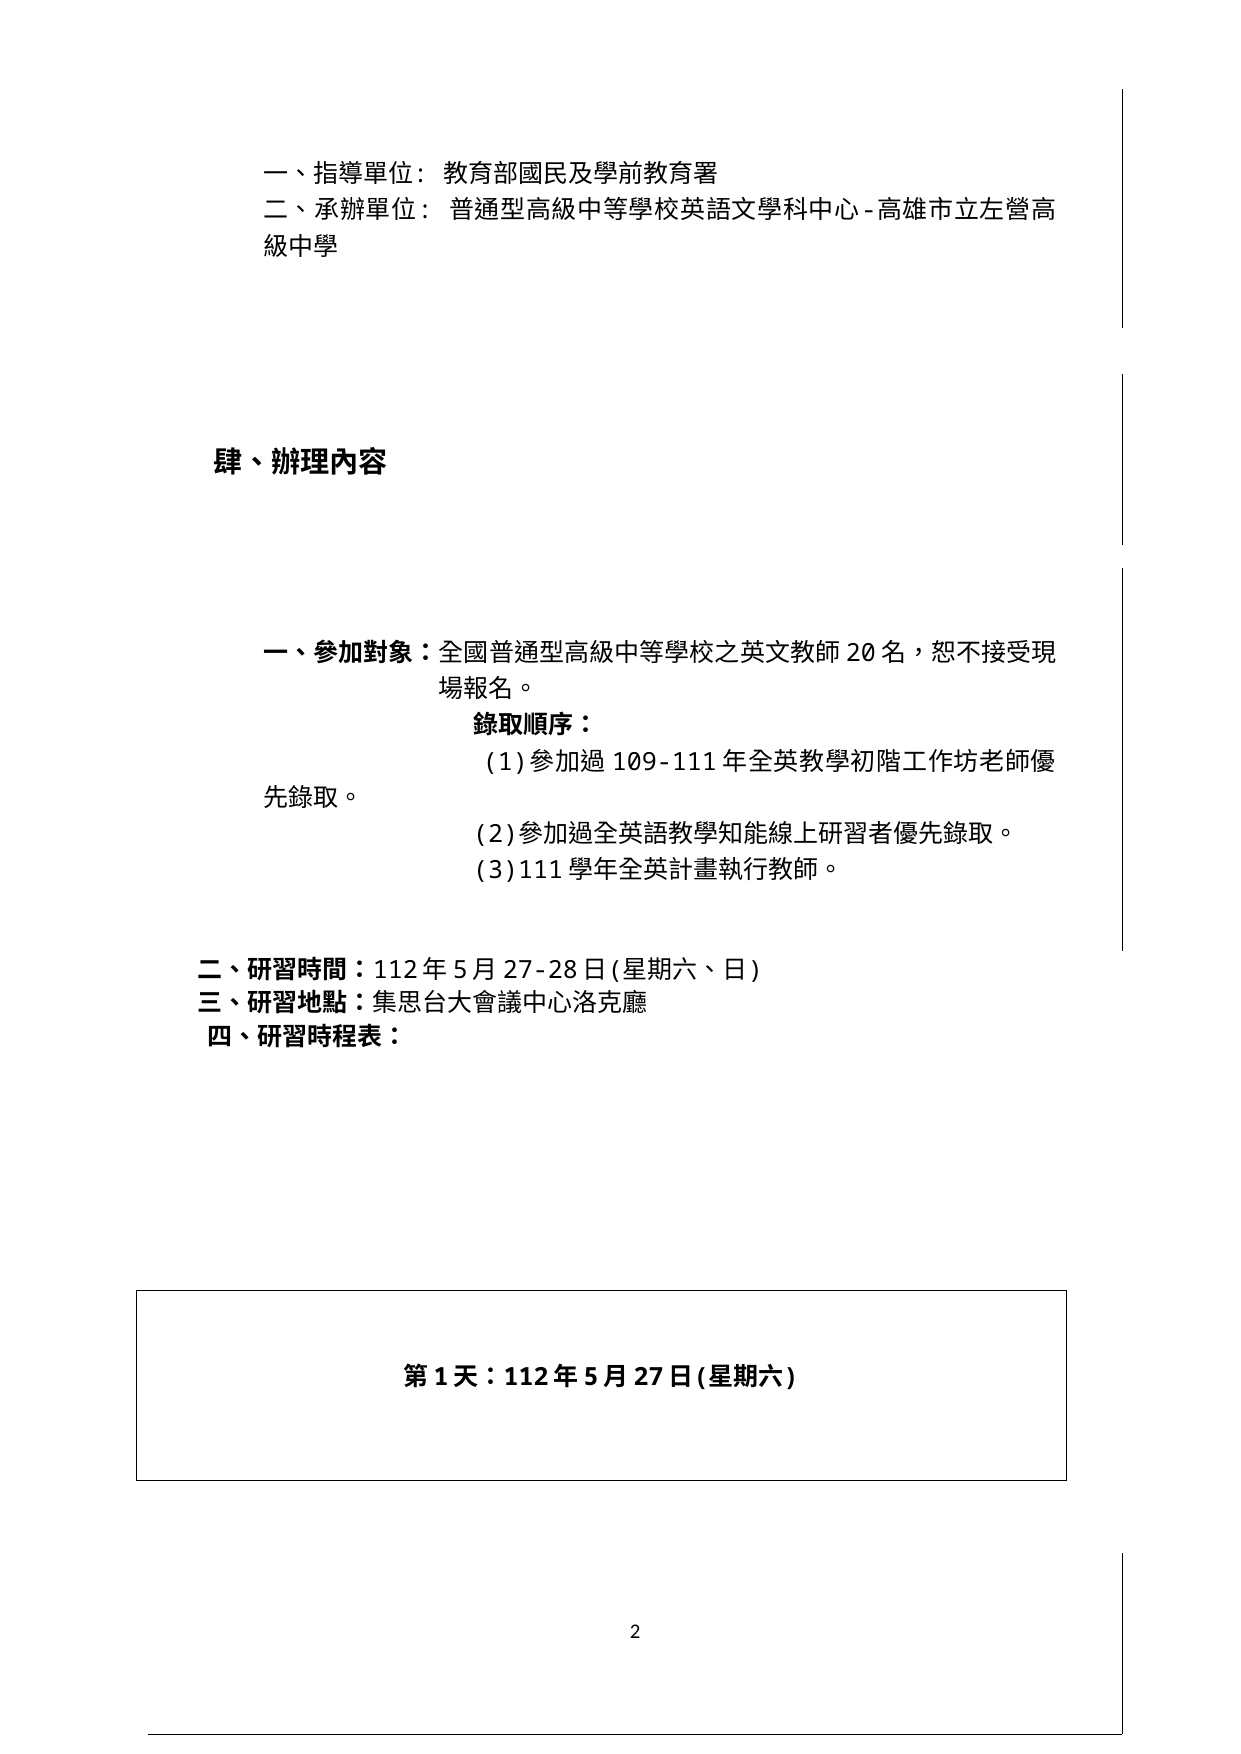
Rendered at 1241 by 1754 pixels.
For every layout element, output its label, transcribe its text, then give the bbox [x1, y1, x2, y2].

text (2)參加過全英語教學知能線上研習者優先錄取。 [199, 748, 1121, 785]
text 錄取順序： [199, 640, 1121, 676]
table_header 第1天：112年5月27日(星期六) [137, 1291, 1066, 1480]
text 二、研習時間：112年5月27-28日(星期六、日) [148, 952, 1122, 985]
text 二、承辦單位: 普通型高級中等學校英語文學科中心-高雄市立左營高級中學 [199, 125, 1121, 327]
text 三、研習地點：集思台大會議中心洛克廳 [148, 985, 1122, 1018]
text (3)111學年全英計畫執行教師。 [199, 785, 1121, 951]
text 肆、辦理內容 [149, 374, 1121, 545]
text 一、指導單位: 教育部國民及學前教育署 [199, 90, 1121, 125]
text 一、參加對象：全國普通型高級中等學校之英文教師20名，恕不接受現場報名。 [199, 568, 1121, 640]
text (1)參加過109-111年全英教學初階工作坊老師優先錄取。 [199, 676, 1121, 748]
text 四、研習時程表： [148, 1018, 1122, 1052]
